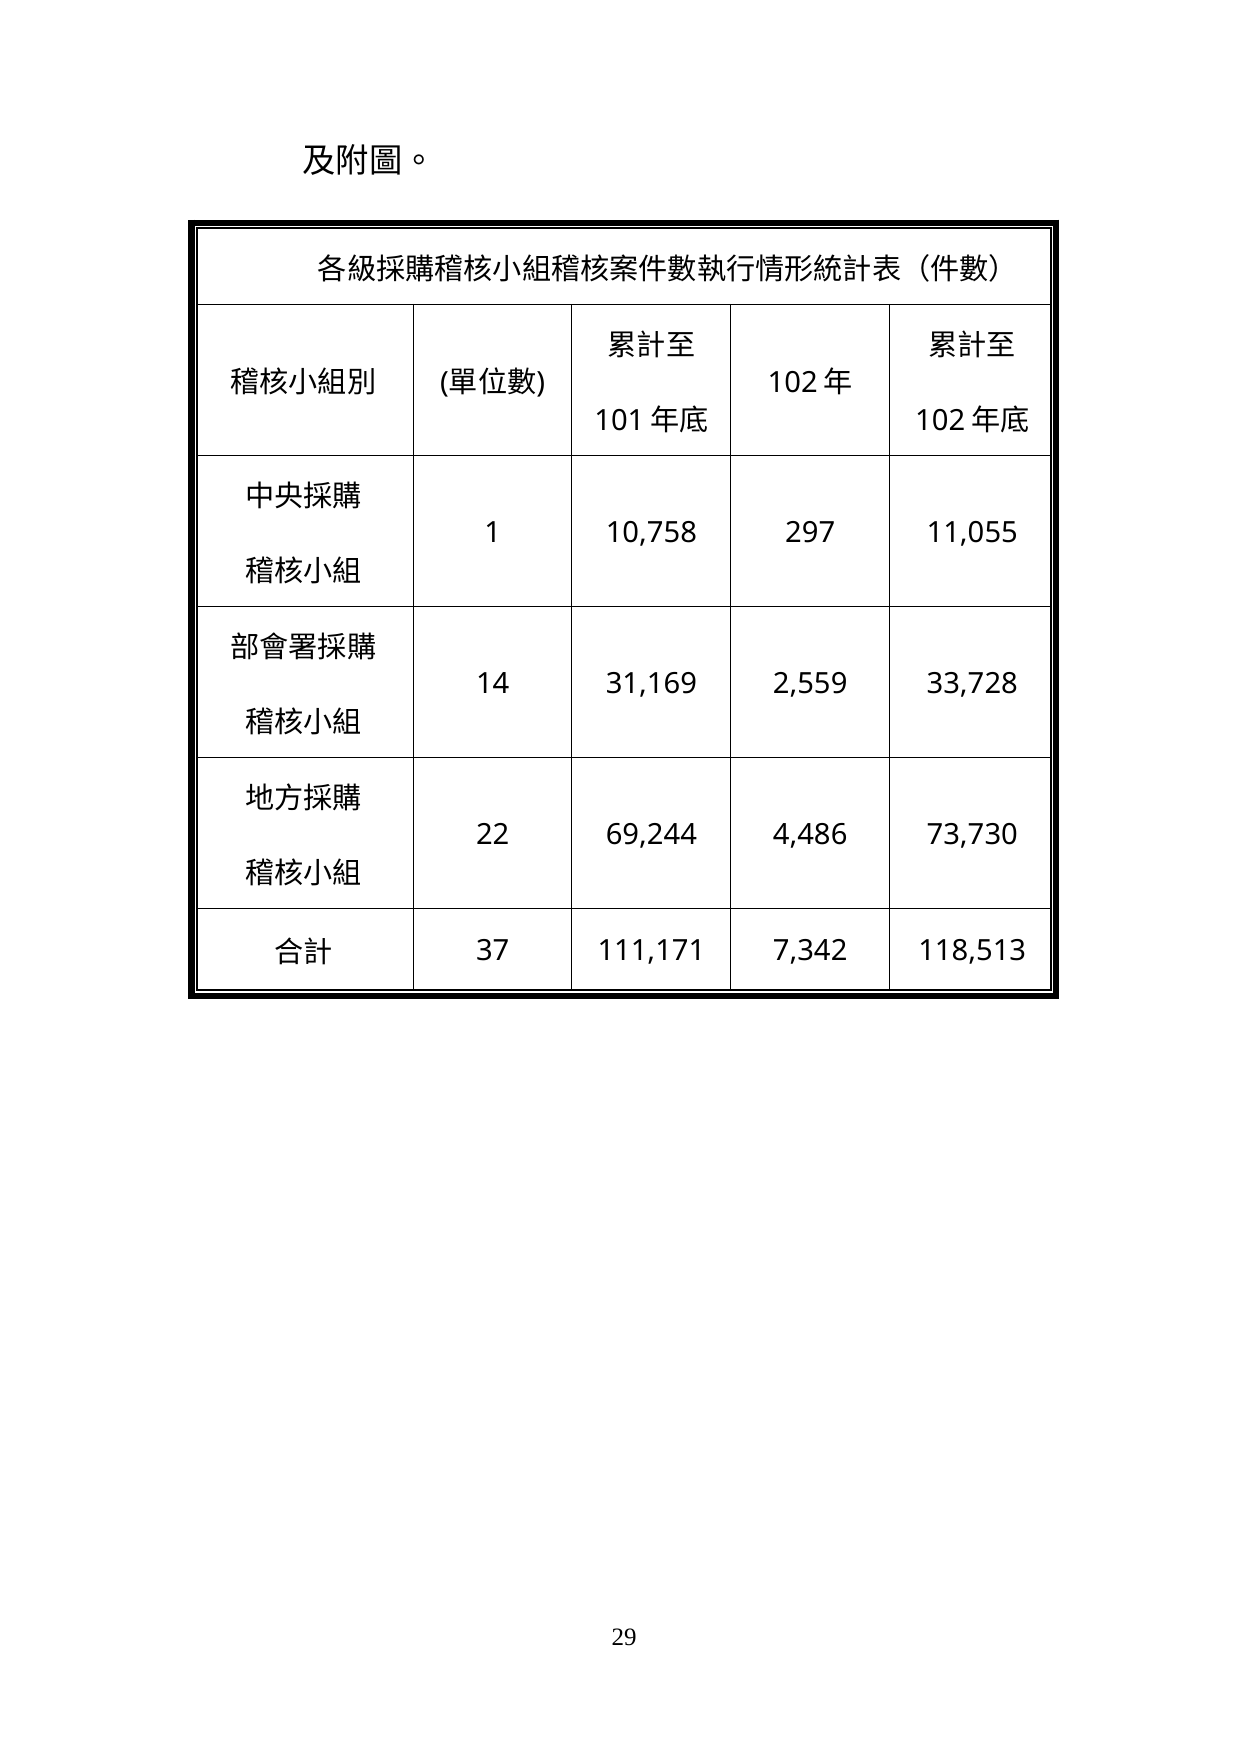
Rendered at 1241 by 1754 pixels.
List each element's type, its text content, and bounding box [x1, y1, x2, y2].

table_cell 297 [731, 456, 889, 606]
table_cell 中央採購 稽核小組 [198, 456, 413, 606]
table_cell 102年 [731, 305, 889, 455]
table_cell 稽核小組別 [198, 305, 413, 455]
table_cell 合計 [198, 909, 413, 989]
table_cell 22 [414, 758, 571, 908]
table_cell 118,513 [890, 909, 1050, 989]
table_cell 部會署採購 稽核小組 [198, 607, 413, 757]
table_cell 累計至 102年底 [890, 305, 1050, 455]
table_cell (單位數) [414, 305, 571, 455]
table_cell 37 [414, 909, 571, 989]
table_cell 累計至 101年底 [572, 305, 730, 455]
table_cell 1 [414, 456, 571, 606]
table_cell 10,758 [572, 456, 730, 606]
table_header 各級採購稽核小組稽核案件數執行情形統計表（件數） [198, 229, 1050, 304]
table_cell 73,730 [890, 758, 1050, 908]
list 全國共設有37個採購稽核小組，包括內政部等14個附屬機關較多之部會署及22個地方政府，以及本會設立的中央採購稽核小組。每年就全國採購案件篩選辦理稽核，並就所見缺失責請機關改正。102年度中央、部會署及地方政府採購稽核小組分別已稽核監督297件、2,559件及4,486件異常採購案件，統計情形詳如下表及附圖。 [231, 121, 1100, 196]
table_cell 11,055 [890, 456, 1050, 606]
table_cell 7,342 [731, 909, 889, 989]
table_cell 4,486 [731, 758, 889, 908]
table_cell 14 [414, 607, 571, 757]
table_cell 31,169 [572, 607, 730, 757]
table_cell 地方採購 稽核小組 [198, 758, 413, 908]
table_cell 69,244 [572, 758, 730, 908]
table_cell 2,559 [731, 607, 889, 757]
table_cell 33,728 [890, 607, 1050, 757]
table_cell 111,171 [572, 909, 730, 989]
